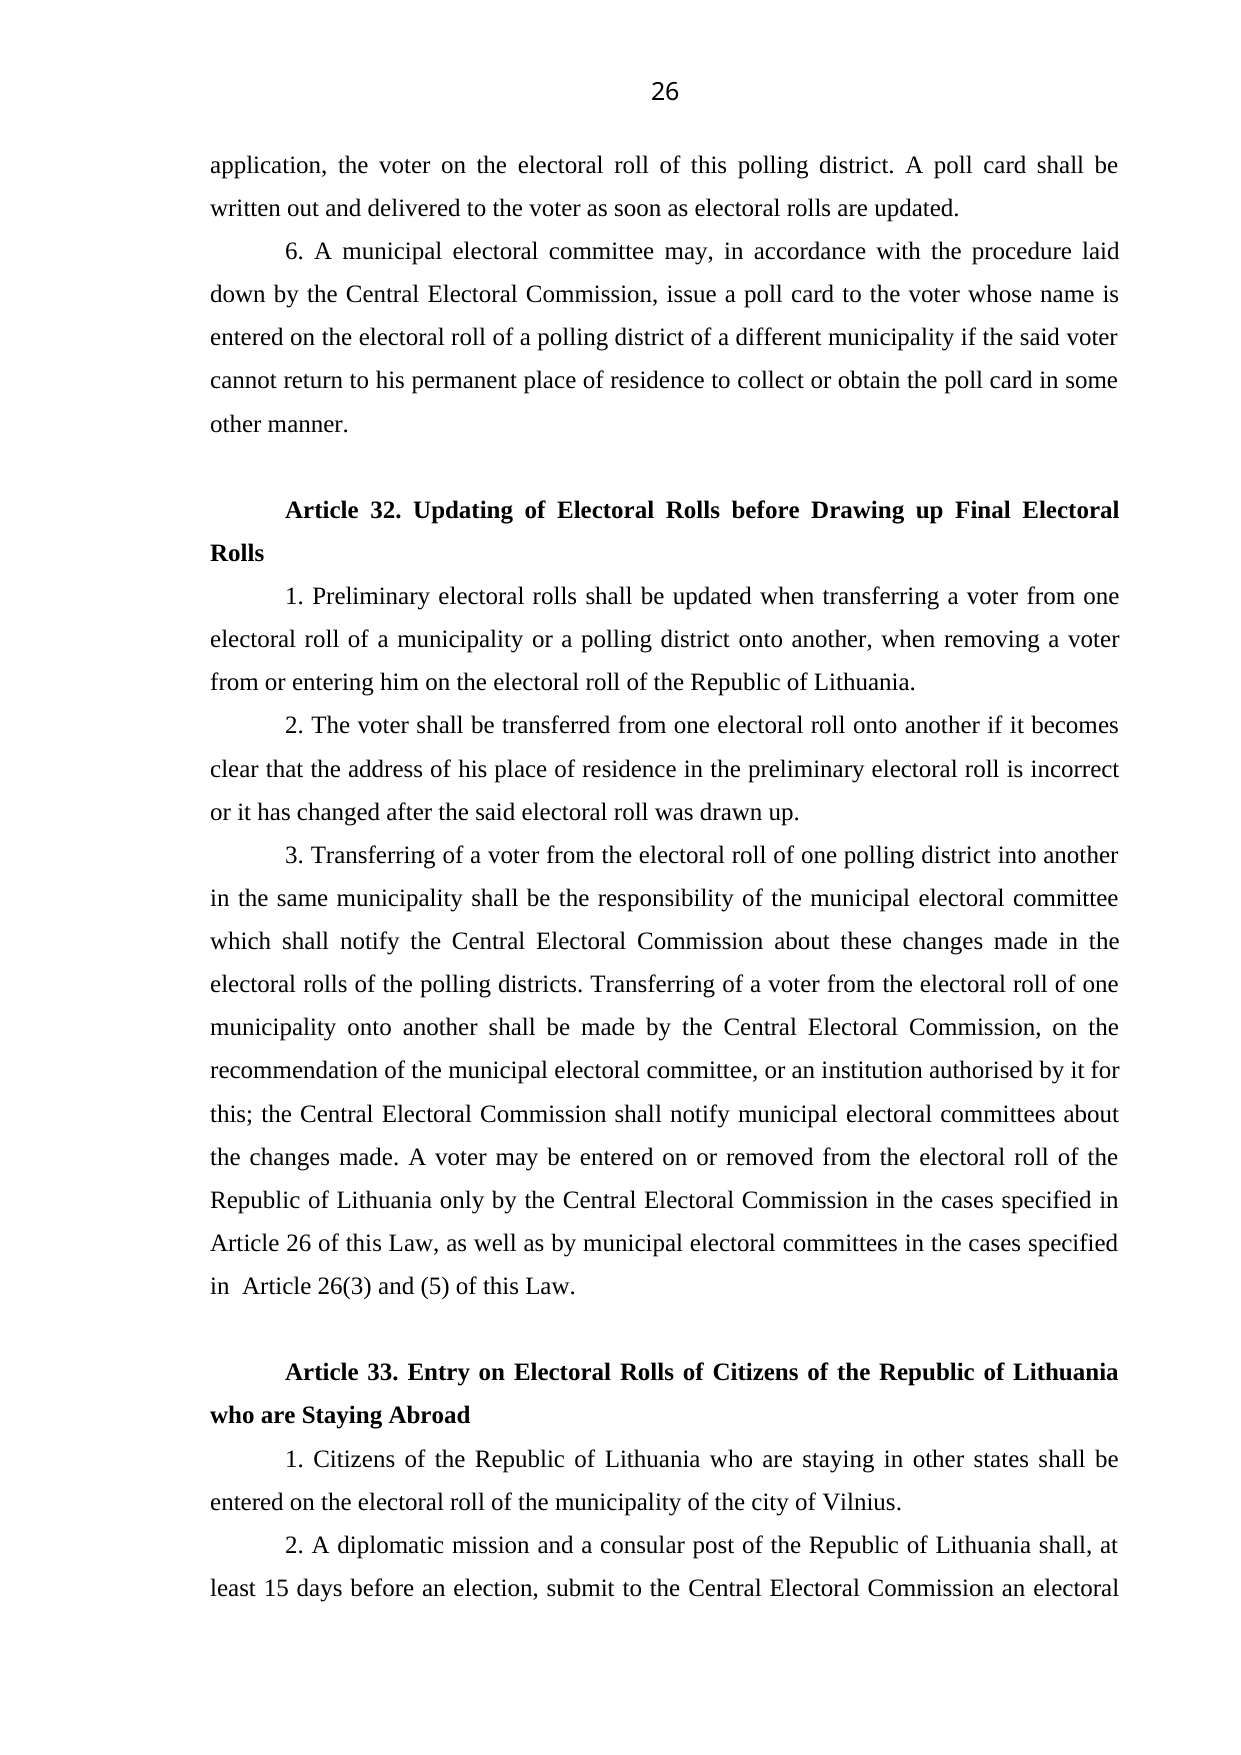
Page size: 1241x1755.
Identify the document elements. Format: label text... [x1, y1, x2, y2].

text 1. Preliminary electoral rolls shall be updated when transferring a voter from one electoral roll of a municipality or a polling district onto another, when removing a voter from or entering him on the electoral roll of the Republic of Lithuania. [210, 581, 1120, 696]
text 1. Citizens of the Republic of Lithuania who are staying in other states shall be entered on the electoral roll of the municipality of the city of Vilnius. [210, 1444, 1120, 1516]
text 2. The voter shall be transferred from one electoral roll onto another if it becomes clear that the address of his place of residence in the preliminary electoral roll is incorrect or it has changed after the said electoral roll was drawn up. [210, 711, 1120, 826]
text Article 33. Entry on Electoral Rolls of Citizens of the Republic of Lithuania who are Staying Abroad [210, 1357, 1120, 1429]
text application, the voter on the electoral roll of this polling district. A poll card shall be written out and delivered to the voter as soon as electoral rolls are updated. [210, 150, 1120, 222]
text Article 32. Updating of Electoral Rolls before Drawing up Final Electoral Rolls [210, 495, 1120, 567]
text 6. A municipal electoral committee may, in accordance with the procedure laid down by the Central Electoral Commission, issue a poll card to the voter whose name is entered on the electoral roll of a polling district of a different municipality if the said voter cannot return to his permanent place of residence to collect or obtain the poll card in some other manner. [210, 236, 1120, 437]
text 2. A diplomatic mission and a consular post of the Republic of Lithuania shall, at least 15 days before an election, submit to the Central Electoral Commission an electoral [210, 1530, 1120, 1602]
text 3. Transferring of a voter from the electoral roll of one polling district into another in the same municipality shall be the responsibility of the municipal electoral committee which shall notify the Central Electoral Commission about these changes made in the electoral rolls of the polling districts. Transferring of a voter from the electoral roll of one municipality onto another shall be made by the Central Electoral Commission, on the recommendation of the municipal electoral committee, or an institution authorised by it for this; the Central Electoral Commission shall notify municipal electoral committees about the changes made. A voter may be entered on or removed from the electoral roll of the Republic of Lithuania only by the Central Electoral Commission in the cases specified in Article 26 of this Law, as well as by municipal electoral committees in the cases specified in Article 26(3) and (5) of this Law. [210, 840, 1120, 1300]
